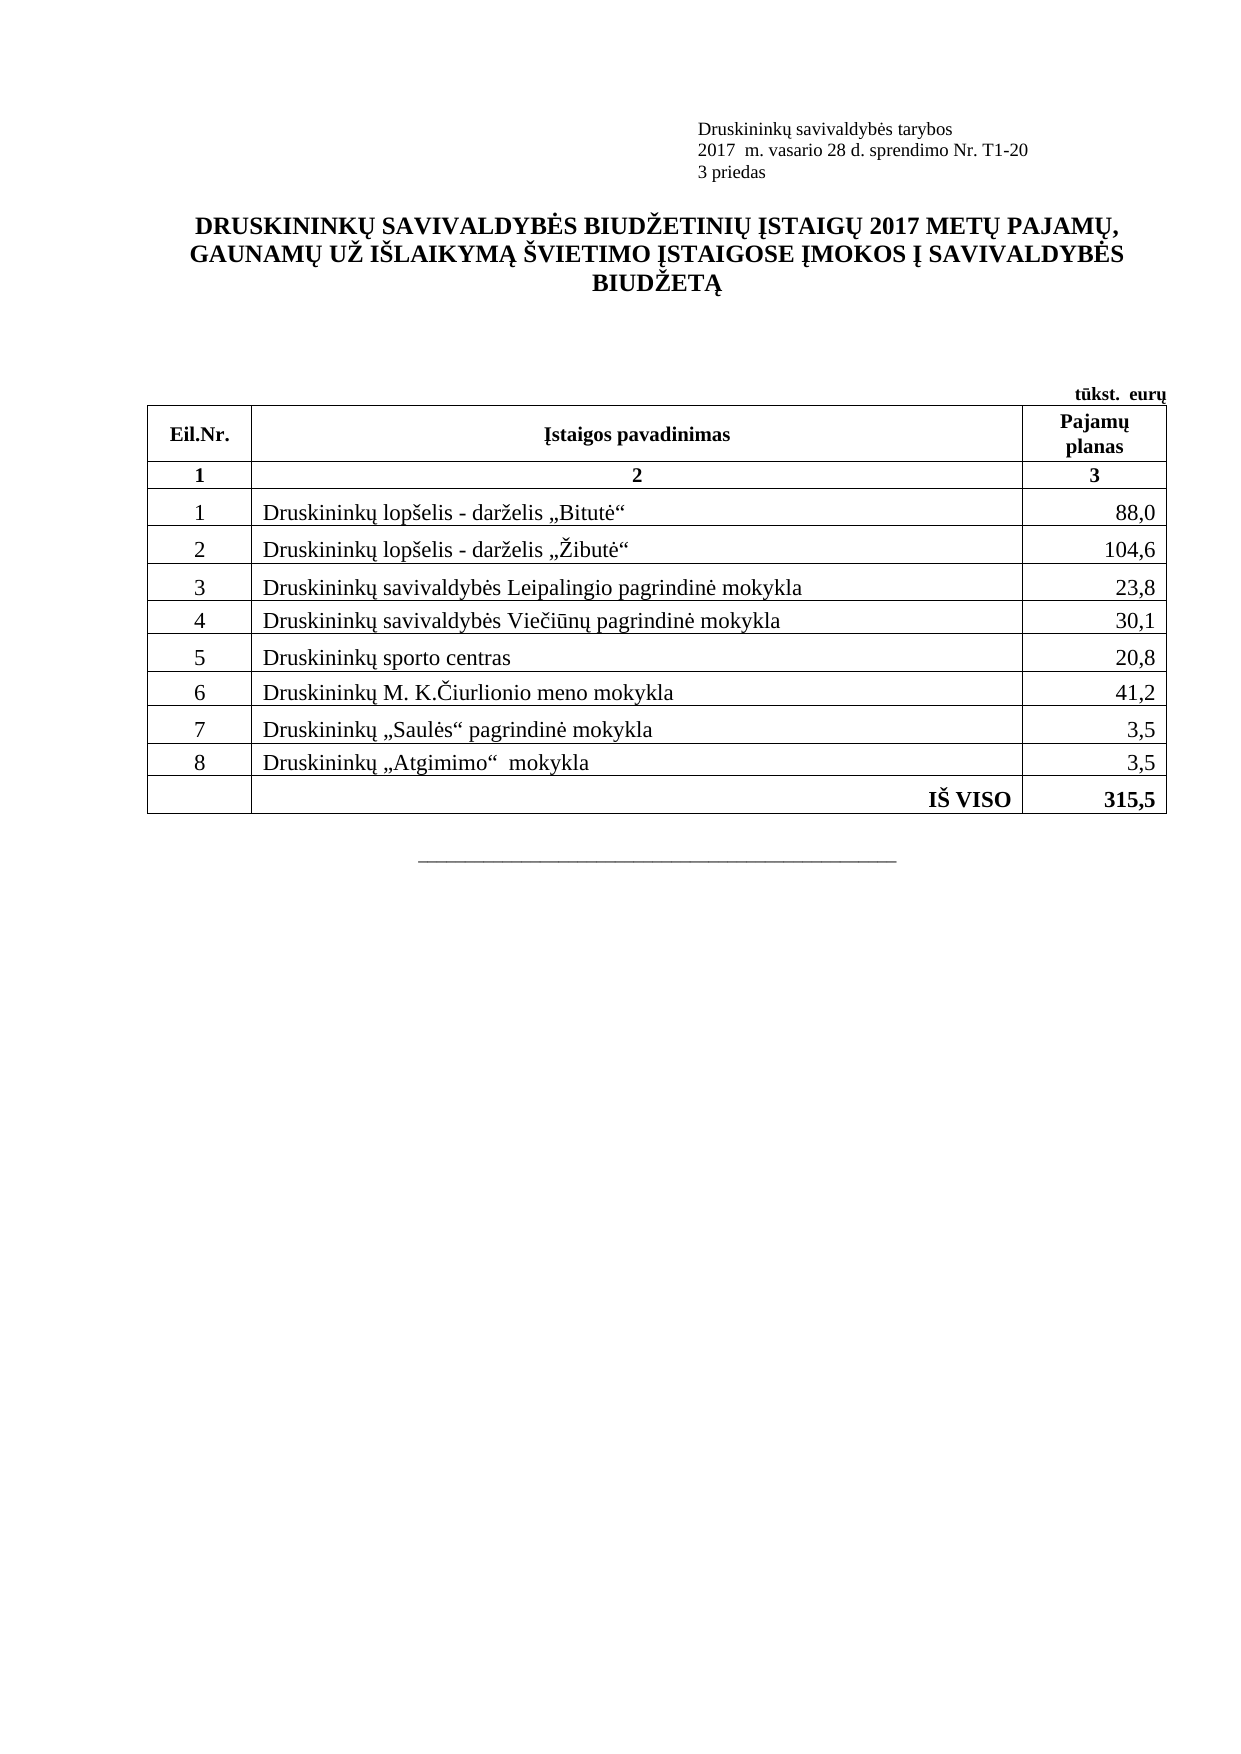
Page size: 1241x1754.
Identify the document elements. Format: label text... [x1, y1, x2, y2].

table_cell 5 [148, 634, 251, 671]
table_cell 3 [148, 564, 251, 600]
table_cell Druskininkų M. K.Čiurlionio meno mokykla [252, 672, 1022, 705]
table_cell 88,0 [1023, 489, 1166, 525]
table_cell 4 [148, 601, 251, 633]
table_cell 7 [148, 706, 251, 742]
table_cell 104,6 [1023, 526, 1166, 563]
text 3 priedas [148, 161, 1167, 182]
table_cell 2 [148, 526, 251, 563]
table_cell 23,8 [1023, 564, 1166, 600]
table_header Įstaigos pavadinimas [252, 406, 1022, 461]
table_cell 315,5 [1023, 776, 1166, 813]
table_cell Druskininkų „Saulės“ pagrindinė mokykla [252, 706, 1022, 742]
table_cell Druskininkų savivaldybės Leipalingio pagrindinė mokykla [252, 564, 1022, 600]
table_cell Druskininkų savivaldybės Viečiūnų pagrindinė mokykla [252, 601, 1022, 633]
table_cell 8 [148, 744, 251, 775]
table_cell Druskininkų sporto centras [252, 634, 1022, 671]
table_cell 3,5 [1023, 706, 1166, 742]
table_header Eil.Nr. [148, 406, 251, 461]
table_header Pajamų planas [1023, 406, 1166, 461]
table_cell 41,2 [1023, 672, 1166, 705]
table_cell 2 [252, 462, 1022, 488]
text DRUSKININKŲ SAVIVALDYBĖS BIUDŽETINIŲ ĮSTAIGŲ 2017 METŲ PAJAMŲ, GAUNAMŲ UŽ IŠLAIKYMĄ ŠVIETIMO ĮSTAIGOSE ĮMOKOS Į SAVIVALDYBĖS BIUDŽETĄ [148, 211, 1167, 297]
table_cell [148, 776, 251, 813]
table_cell 1 [148, 462, 251, 488]
table_cell Druskininkų lopšelis - darželis „Bitutė“ [252, 489, 1022, 525]
table_cell 20,8 [1023, 634, 1166, 671]
text Druskininkų savivaldybės tarybos [148, 117, 1161, 139]
table_cell Druskininkų lopšelis - darželis „Žibutė“ [252, 526, 1022, 563]
text tūkst. eurų [148, 383, 1167, 405]
text ___________________________________________________ [148, 842, 1167, 864]
table_cell 3,5 [1023, 744, 1166, 775]
table_cell 3 [1023, 462, 1166, 488]
table_cell IŠ VISO [252, 776, 1022, 813]
table_cell 1 [148, 489, 251, 525]
table_cell 30,1 [1023, 601, 1166, 633]
text 2017 m. vasario 28 d. sprendimo Nr. T1-20 [148, 139, 1167, 161]
table_cell Druskininkų „Atgimimo“ mokykla [252, 744, 1022, 775]
table_cell 6 [148, 672, 251, 705]
